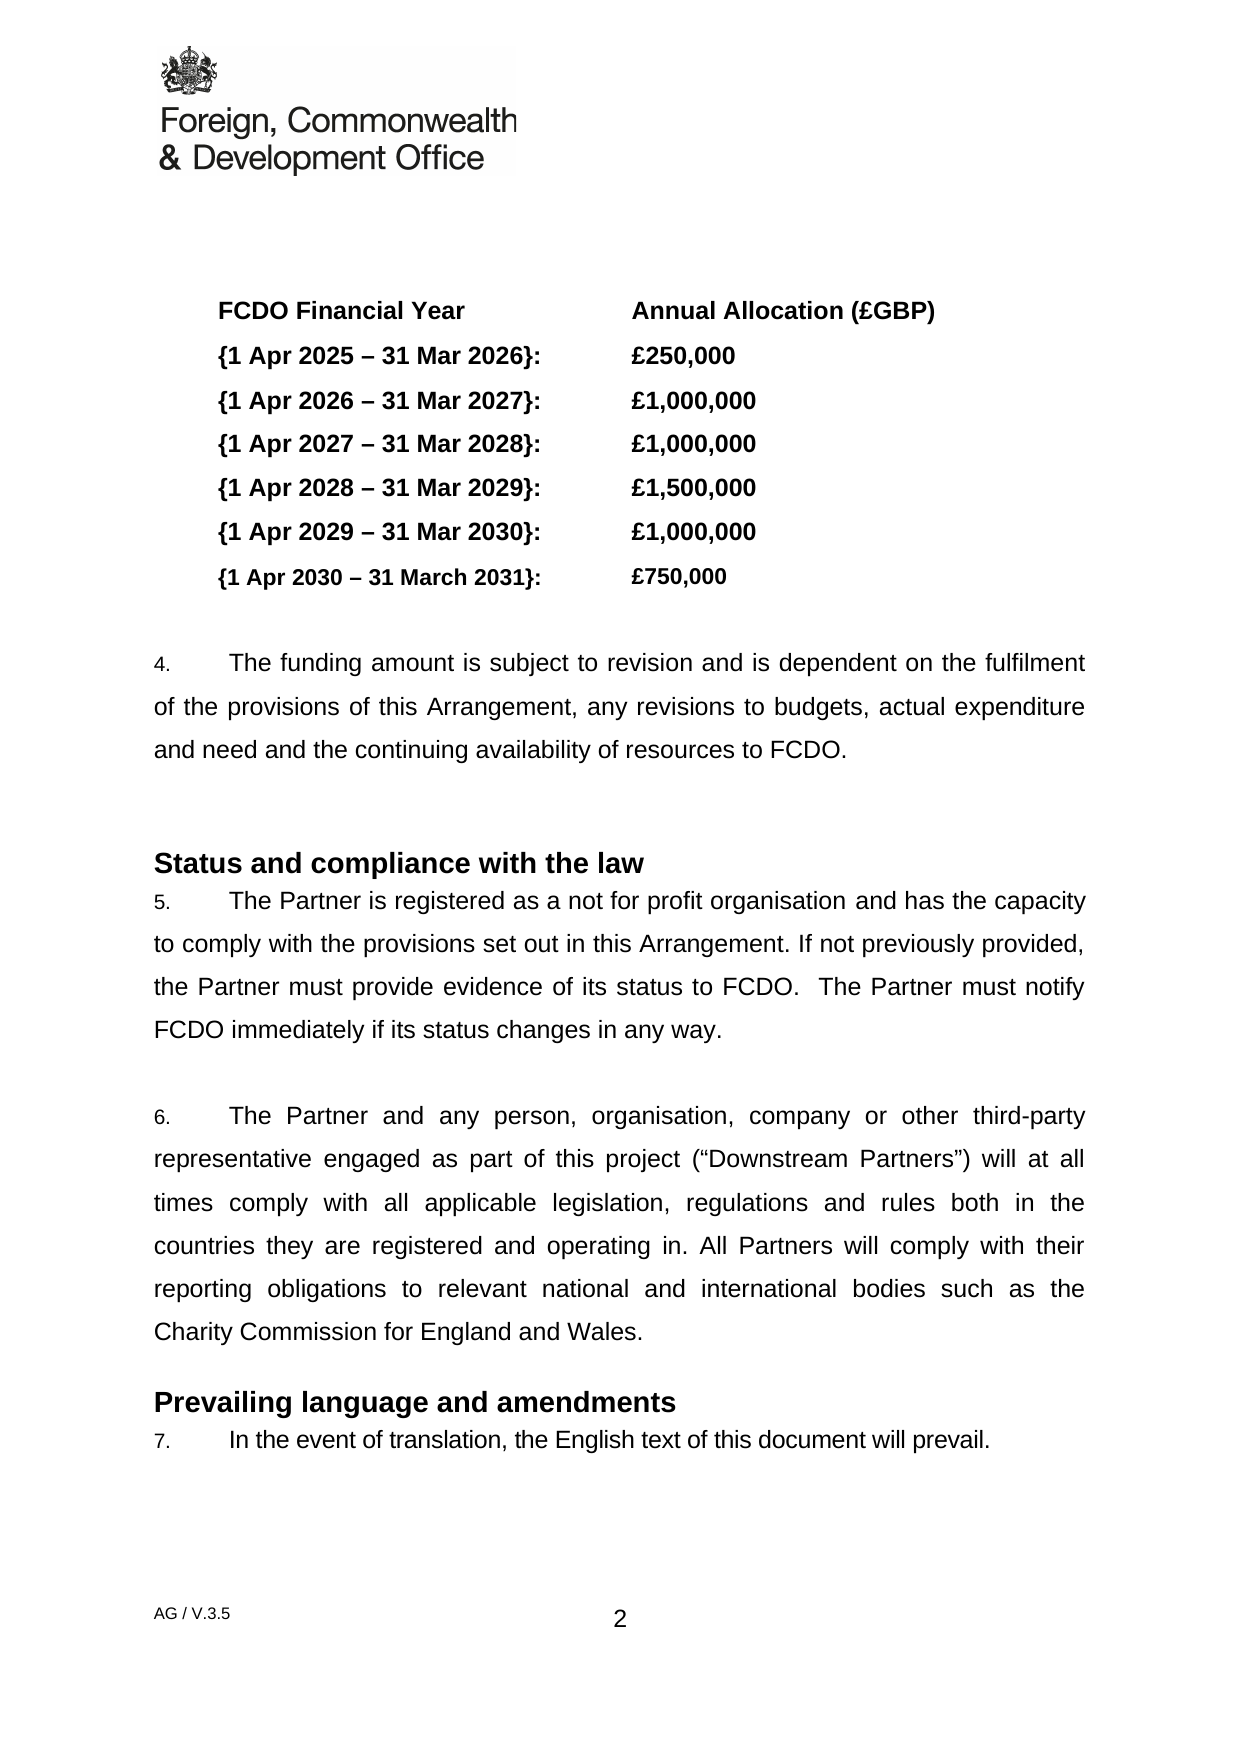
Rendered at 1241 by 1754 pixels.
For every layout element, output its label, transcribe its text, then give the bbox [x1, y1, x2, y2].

table_cell {1 Apr 2028 – 31 Mar 2029}: [207, 473, 620, 517]
table_cell £1,000,000 [620, 428, 1033, 472]
table_cell {1 Apr 2026 – 31 Mar 2027}: [207, 384, 620, 428]
subtitle Prevailing language and amendments [153, 1385, 1087, 1418]
table_cell {1 Apr 2030 – 31 March 2031}: [207, 561, 620, 605]
table_header Annual Allocation (£GBP) [620, 295, 1033, 339]
table_cell £1,500,000 [620, 473, 1033, 517]
list The Partner is registered as a not for profit organisation and has the capacity to comply with the provisions set out in this Arrangement. If not previously provided, the Partner must provide evidence of its status to FCDO. The Partner must notify FCDO immediately if its status changes in any way. [153, 886, 1087, 1044]
list In the event of translation, the English text of this document will prevail. [153, 1425, 1087, 1453]
table_cell £750,000 [620, 561, 1033, 605]
table_header FCDO Financial Year [207, 295, 620, 339]
subtitle Status and compliance with the law [153, 846, 1087, 879]
table_cell £1,000,000 [620, 384, 1033, 428]
table_cell {1 Apr 2025 – 31 Mar 2026}: [207, 340, 620, 384]
table_cell {1 Apr 2027 – 31 Mar 2028}: [207, 428, 620, 472]
table_cell £1,000,000 [620, 517, 1033, 561]
table_cell £250,000 [620, 340, 1033, 384]
list The funding amount is subject to revision and is dependent on the fulfilment of the provisions of this Arrangement, any revisions to budgets, actual expenditure and need and the continuing availability of resources to FCDO. [153, 648, 1087, 763]
list The Partner and any person, organisation, company or other third-party representative engaged as part of this project (“Downstream Partners”) will at all times comply with all applicable legislation, regulations and rules both in the countries they are registered and operating in. All Partners will comply with their reporting obligations to relevant national and international bodies such as the Charity Commission for England and Wales. [153, 1101, 1087, 1346]
table_cell {1 Apr 2029 – 31 Mar 2030}: [207, 517, 620, 561]
